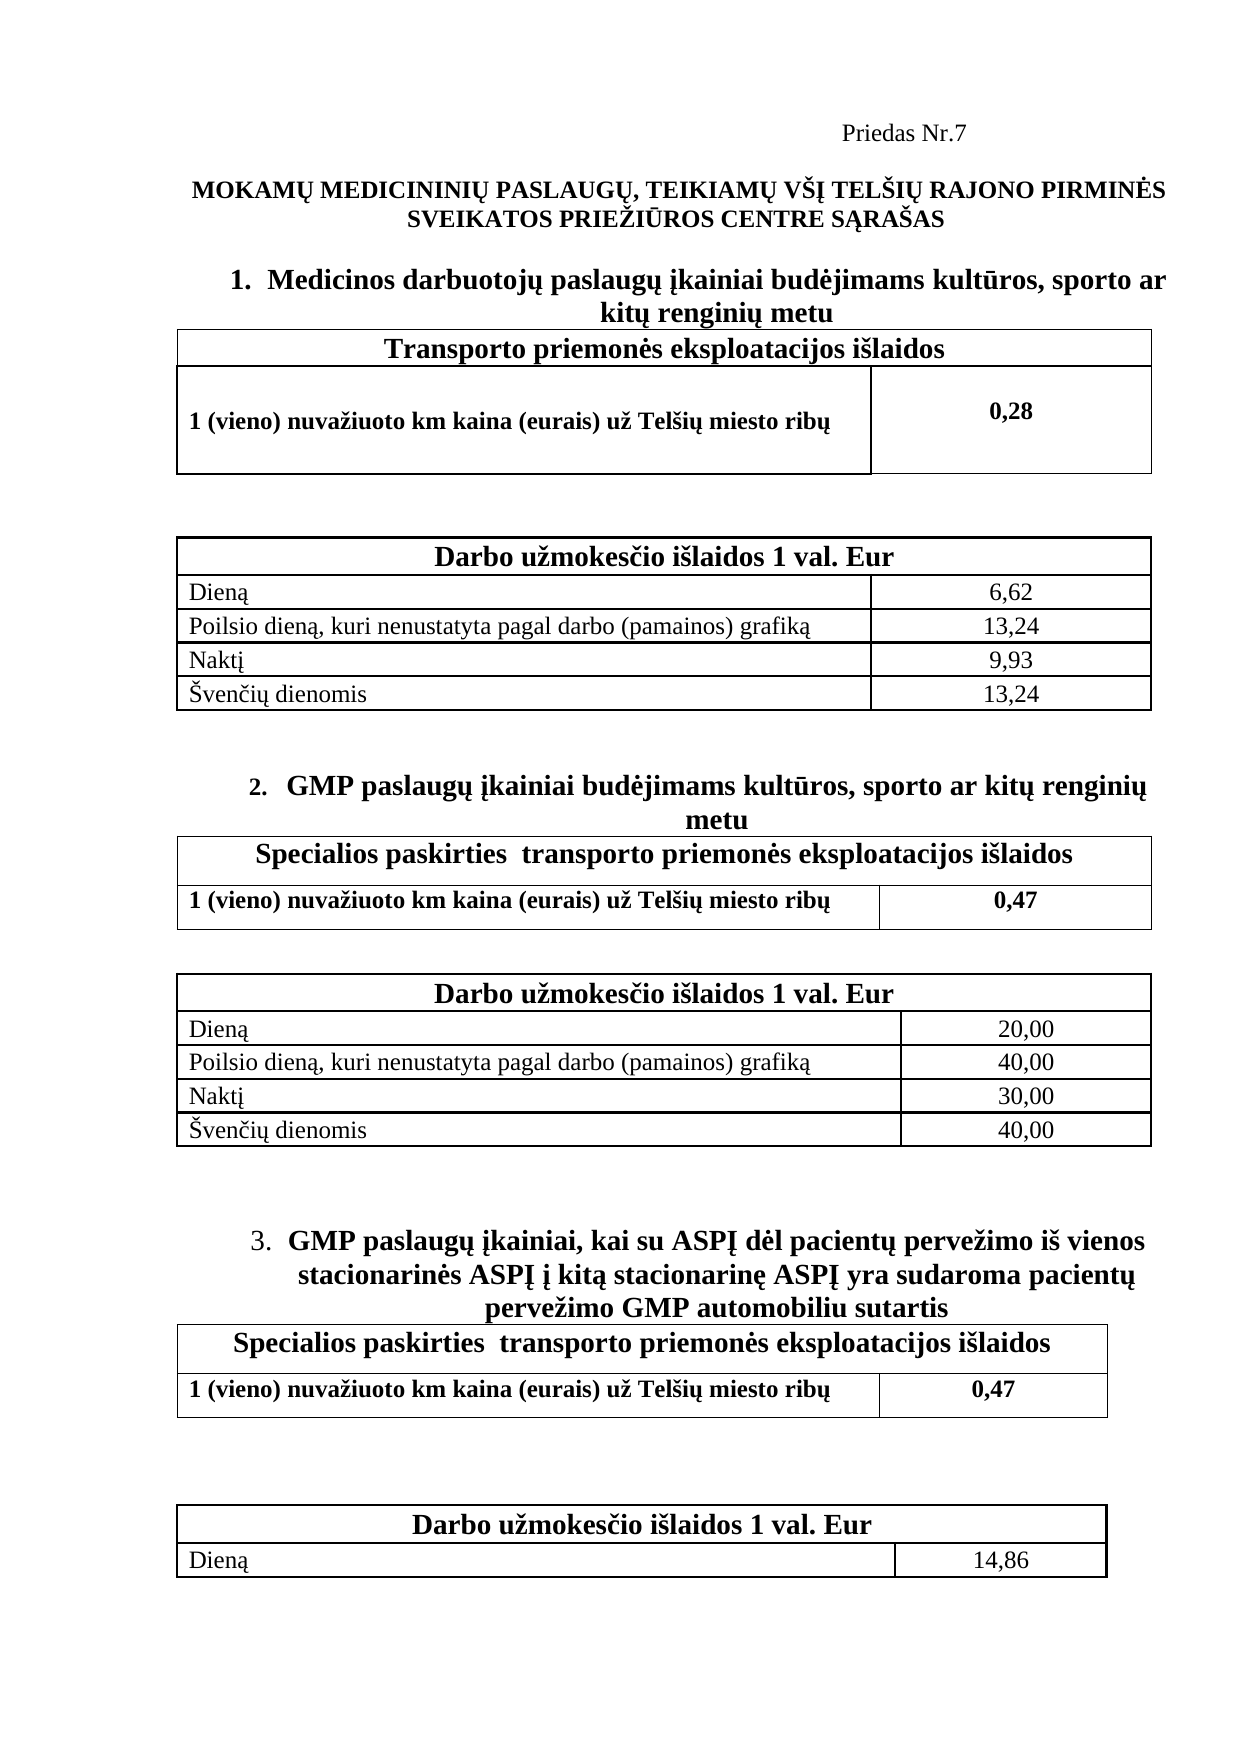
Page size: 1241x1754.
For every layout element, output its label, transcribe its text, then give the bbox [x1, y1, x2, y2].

table_cell [324, 475, 470, 536]
table_header Transporto priemonės eksploatacijos išlaidos [178, 330, 1151, 365]
table_cell 1 (vieno) nuvažiuoto km kaina (eurais) už Telšių miesto ribų [178, 1374, 879, 1417]
table_cell [616, 475, 871, 536]
table_header Specialios paskirties transporto priemonės eksploatacijos išlaidos [178, 1325, 1107, 1373]
table_cell 0,28 [872, 367, 1151, 473]
table_cell 1 (vieno) nuvažiuoto km kaina (eurais) už Telšių miesto ribų [178, 367, 870, 473]
text Priedas Nr.7 [842, 118, 1181, 147]
table_cell [1018, 474, 1047, 536]
table_cell Dieną [178, 1012, 900, 1044]
table_header Darbo užmokesčio išlaidos 1 val. Eur [178, 1506, 1105, 1542]
table_cell [1048, 474, 1151, 536]
table_cell 13,24 [872, 610, 1150, 641]
table_cell [1152, 641, 1176, 675]
table_cell Švenčių dienomis [178, 677, 870, 709]
table_cell [1152, 536, 1176, 574]
table_cell 9,93 [872, 644, 1150, 675]
table_cell Poilsio dieną, kuri nenustatyta pagal darbo (pamainos) grafiką [178, 1046, 900, 1078]
table_header [1152, 329, 1176, 365]
table_cell Dieną [178, 576, 870, 608]
table_cell 1 (vieno) nuvažiuoto km kaina (eurais) už Telšių miesto ribų [178, 886, 879, 928]
table_cell [871, 474, 1018, 536]
table_cell Naktį [178, 1080, 900, 1111]
table_cell Poilsio dieną, kuri nenustatyta pagal darbo (pamainos) grafiką [178, 610, 870, 641]
table_cell 20,00 [902, 1012, 1150, 1044]
table_cell 14,86 [896, 1544, 1105, 1576]
table_cell [1152, 675, 1176, 709]
table_cell 40,00 [902, 1114, 1150, 1145]
text 1. Medicinos darbuotojų paslaugų įkainiai budėjimams kultūros, sporto ar kitų renginių metu [215, 262, 1181, 329]
table_header Specialios paskirties transporto priemonės eksploatacijos išlaidos [178, 837, 1151, 884]
table_cell 13,24 [872, 677, 1150, 709]
table_cell 6,62 [872, 576, 1150, 608]
table_cell 30,00 [902, 1080, 1150, 1111]
table_cell [470, 475, 616, 536]
table_cell 40,00 [902, 1046, 1150, 1078]
table_cell [177, 475, 323, 536]
table_cell Švenčių dienomis [178, 1114, 900, 1145]
table_cell Dieną [178, 1544, 894, 1576]
table_cell 0,47 [880, 1374, 1107, 1417]
table_cell [1152, 608, 1176, 641]
table_cell [1152, 365, 1176, 473]
text MOKAMŲ MEDICININIŲ PASLAUGŲ, TEIKIAMŲ VŠĮ TELŠIŲ RAJONO PIRMINĖS SVEIKATOS PRIEŽIŪROS CENTRE SĄRAŠAS [177, 176, 1181, 233]
table_cell 0,47 [880, 886, 1151, 928]
table_header Darbo užmokesčio išlaidos 1 val. Eur [178, 975, 1150, 1010]
table_cell Naktį [178, 644, 870, 675]
text 2. GMP paslaugų įkainiai budėjimams kultūros, sporto ar kitų renginių metu [215, 768, 1181, 836]
table_cell Darbo užmokesčio išlaidos 1 val. Eur [178, 539, 1150, 574]
table_cell [1152, 574, 1176, 608]
table_cell [1151, 473, 1176, 536]
text 3. GMP paslaugų įkainiai, kai su ASPĮ dėl pacientų pervežimo iš vienos stacionarinės ASPĮ į kitą stacionarinę ASPĮ yra sudaroma pacientų pervežimo GMP automobiliu sutartis [215, 1223, 1181, 1324]
